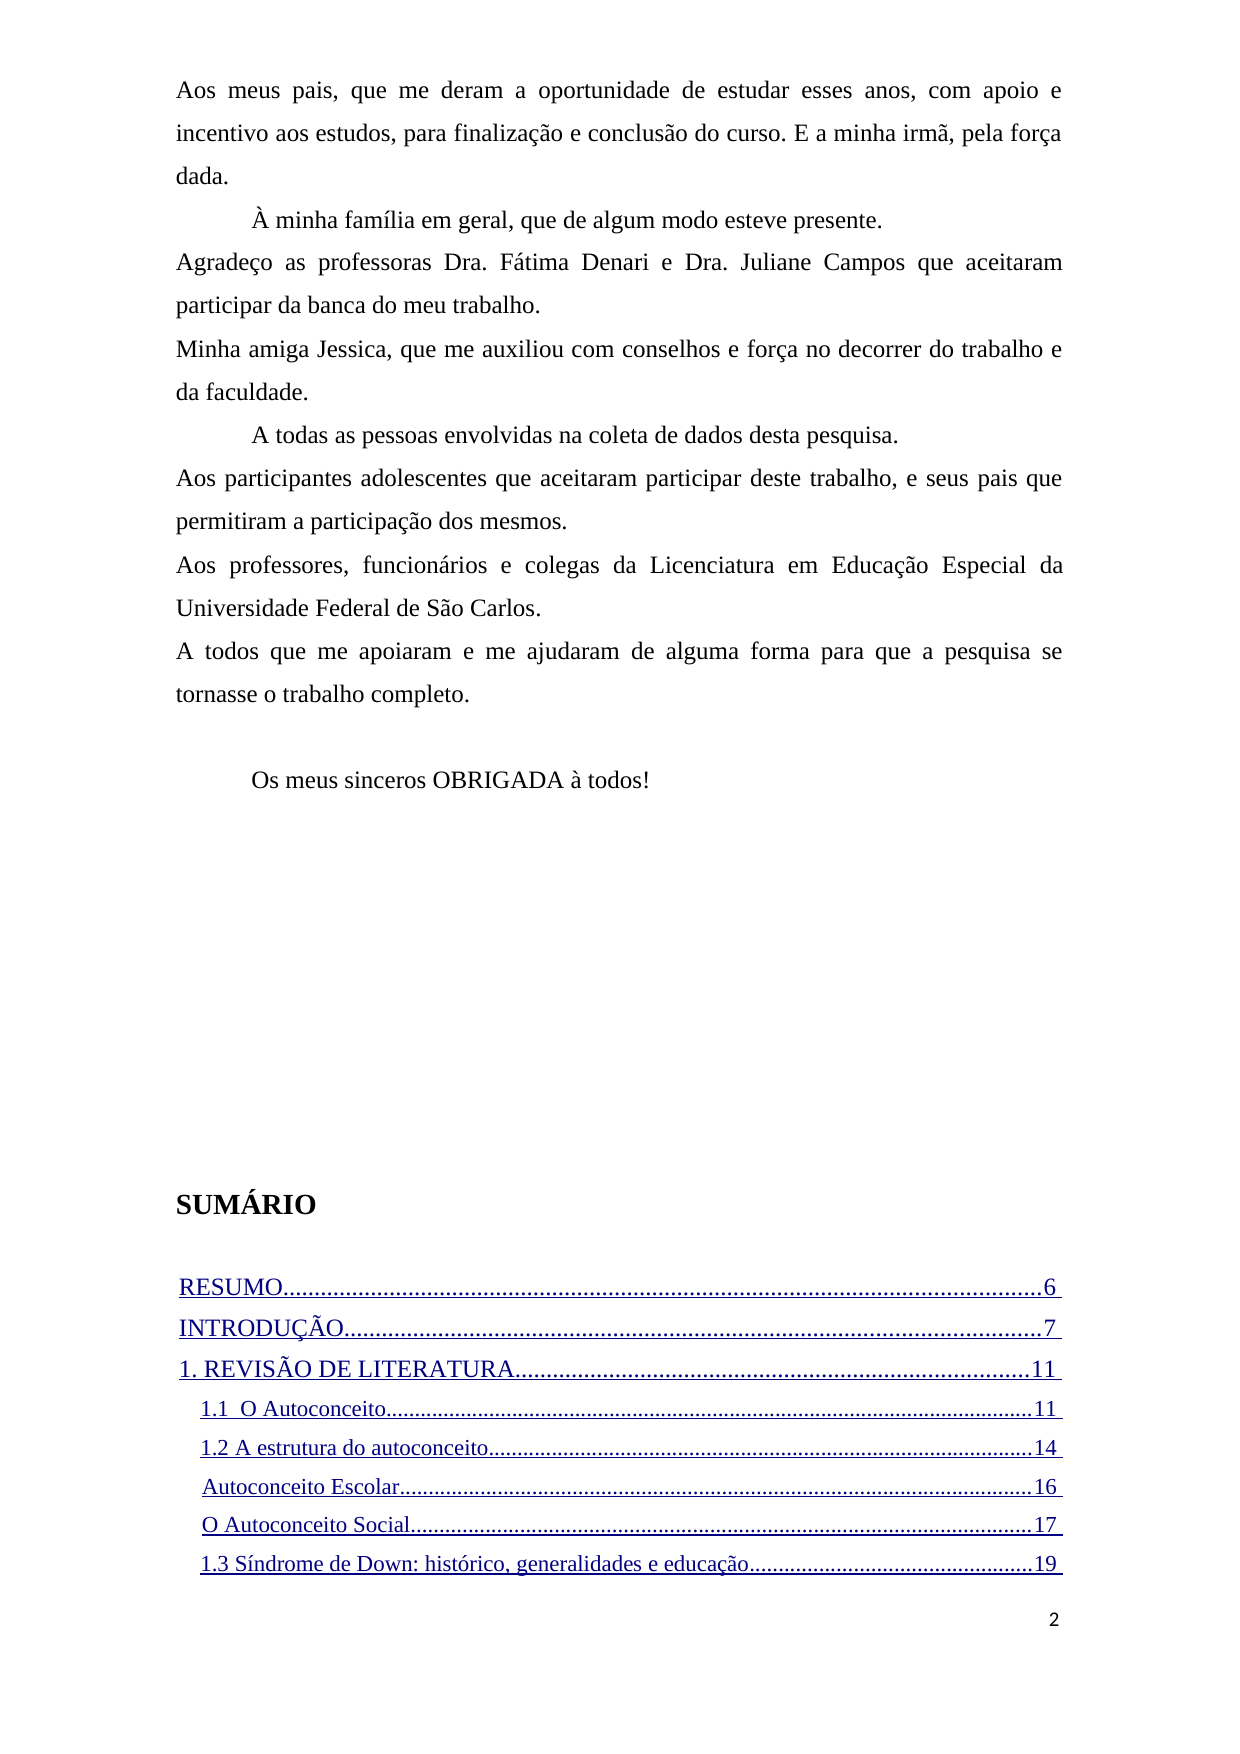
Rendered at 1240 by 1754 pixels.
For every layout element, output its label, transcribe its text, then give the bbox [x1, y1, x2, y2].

text 1.3 Síndrome de Down: histórico, generalidades e educação 19 [200, 1550, 1062, 1573]
text RESUMO 6 [179, 1272, 1062, 1297]
text Aos meus pais, que me deram a oportunidade de estudar esses anos, com apoio e incentivo aos estudos, para finalização e conclusão do curso. E a minha irmã, pela força dada. [176, 75, 1063, 190]
text À minha família em geral, que de algum modo esteve presente. [251, 205, 1063, 233]
text A todas as pessoas envolvidas na coleta de dados desta pesquisa. [251, 421, 1063, 449]
text 1.2 A estrutura do autoconceito 14 [200, 1434, 1062, 1457]
text Autoconceito Escolar 16 [202, 1473, 1062, 1496]
text O Autoconceito Social 17 [202, 1512, 1062, 1534]
text Agradeço as professoras Dra. Fátima Denari e Dra. Juliane Campos que aceitaram participar da banca do meu trabalho. [176, 247, 1063, 319]
text Aos professores, funcionários e colegas da Licenciatura em Educação Especial da Universidade Federal de São Carlos. [176, 550, 1063, 622]
text INTRODUÇÃO 7 [179, 1313, 1062, 1338]
text SUMÁRIO [176, 1187, 1143, 1221]
text Os meus sinceros OBRIGADA à todos! [251, 765, 1063, 794]
text A todos que me apoiaram e me ajudaram de alguma forma para que a pesquisa se tornasse o trabalho completo. [176, 636, 1063, 708]
text 1.1 O Autoconceito 11 [200, 1395, 1062, 1418]
text Minha amiga Jessica, que me auxiliou com conselhos e força no decorrer do trabalho e da faculdade. [176, 334, 1063, 406]
text Aos participantes adolescentes que aceitaram participar deste trabalho, e seus pais que permitiram a participação dos mesmos. [176, 463, 1063, 535]
text 1. REVISÃO DE LITERATURA 11 [179, 1354, 1062, 1379]
